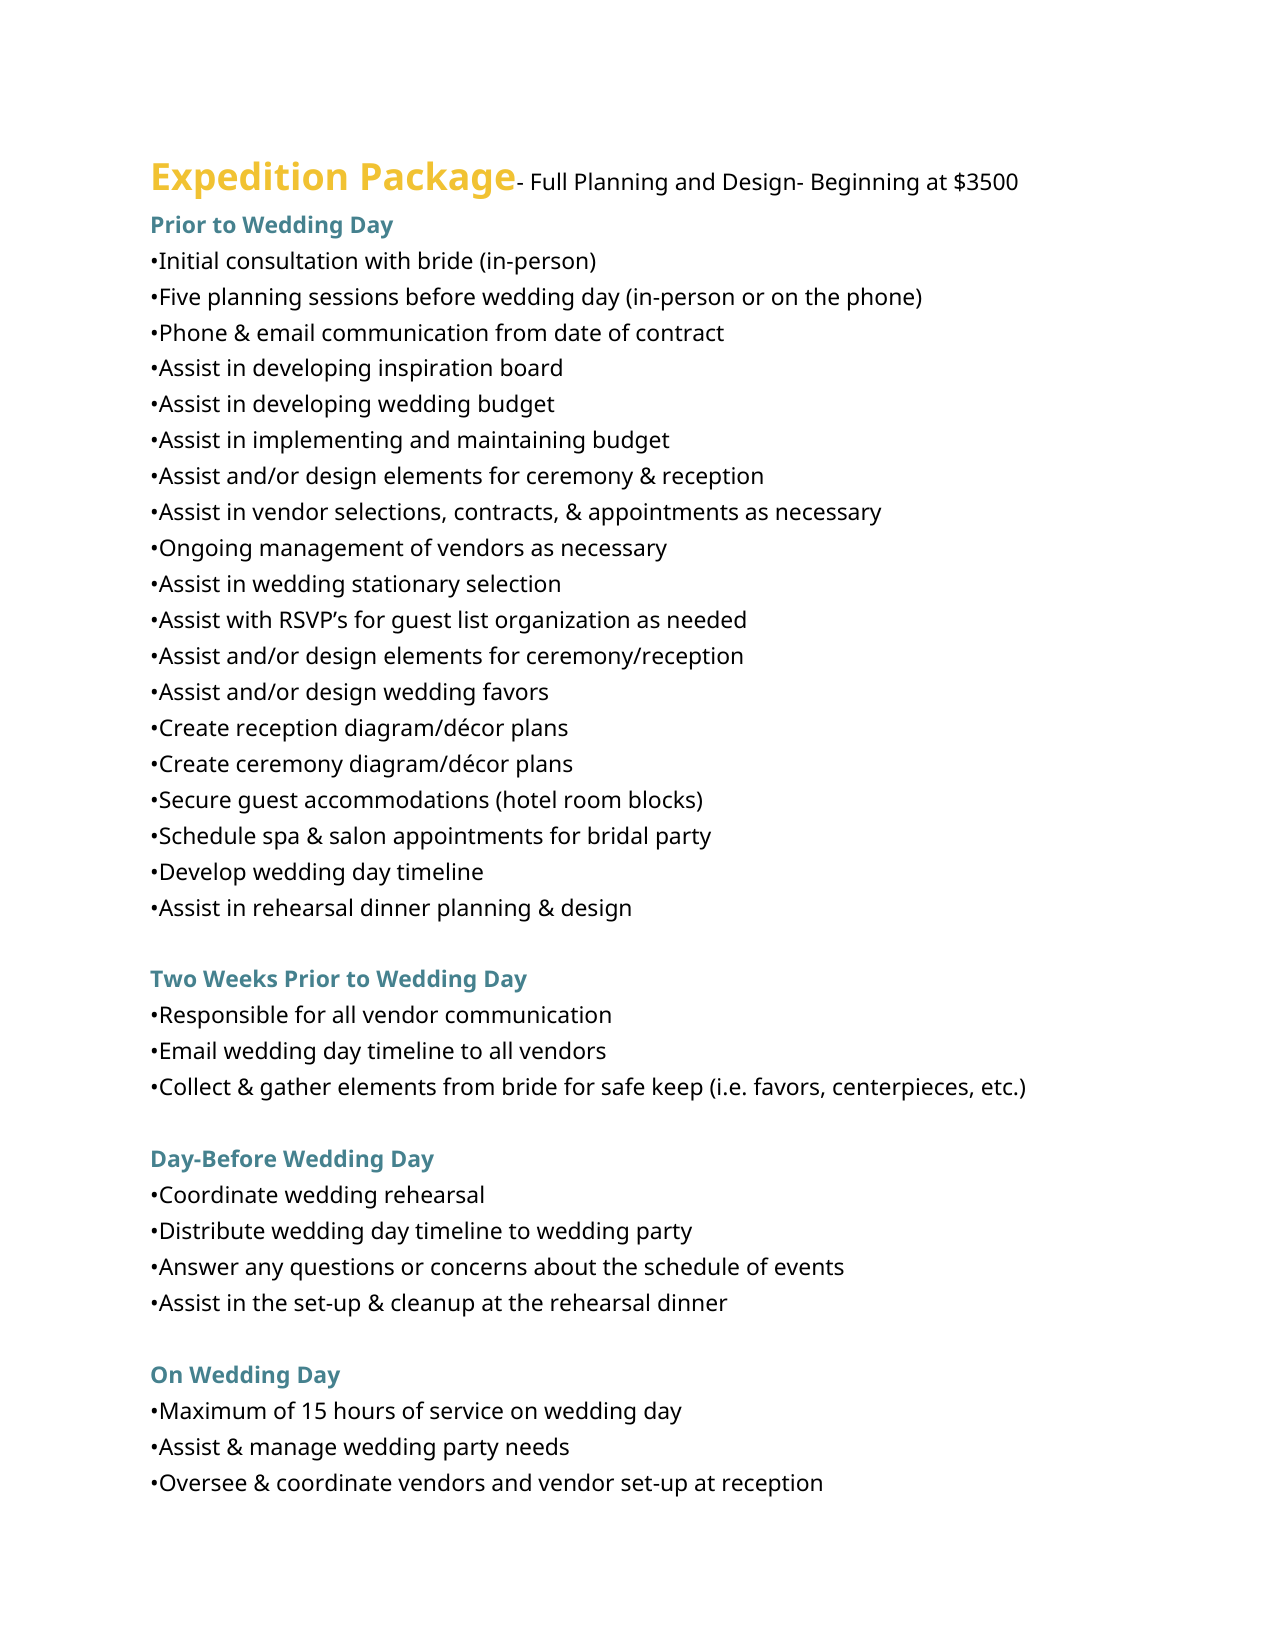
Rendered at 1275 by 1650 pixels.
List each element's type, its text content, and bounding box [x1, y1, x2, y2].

text •Assist with RSVP’s for guest list organization as needed [150, 604, 1125, 635]
text •Email wedding day timeline to all vendors [150, 1035, 1125, 1066]
text Day-Before Wedding Day [150, 1143, 1125, 1174]
text •Oversee & coordinate vendors and vendor set-up at reception [150, 1466, 1125, 1498]
text •Assist & manage wedding party needs [150, 1431, 1125, 1462]
text •Assist in implementing and maintaining budget [150, 424, 1125, 456]
text •Ongoing management of vendors as necessary [150, 532, 1125, 563]
text On Wedding Day [150, 1359, 1125, 1390]
text Prior to Wedding Day [150, 209, 1125, 240]
text •Assist and/or design wedding favors [150, 676, 1125, 707]
text •Assist in developing wedding budget [150, 388, 1125, 419]
text •Develop wedding day timeline [150, 856, 1125, 887]
text •Assist in developing inspiration board [150, 352, 1125, 384]
text •Schedule spa & salon appointments for bridal party [150, 819, 1125, 851]
text •Create ceremony diagram/décor plans [150, 748, 1125, 779]
text •Assist in the set-up & cleanup at the rehearsal dinner [150, 1287, 1125, 1318]
text •Create reception diagram/décor plans [150, 712, 1125, 743]
text •Maximum of 15 hours of service on wedding day [150, 1394, 1125, 1426]
text •Distribute wedding day timeline to wedding party [150, 1215, 1125, 1246]
text •Assist in wedding stationary selection [150, 568, 1125, 599]
text •Assist and/or design elements for ceremony/reception [150, 640, 1125, 671]
text •Secure guest accommodations (hotel room blocks) [150, 784, 1125, 815]
text •Five planning sessions before wedding day (in-person or on the phone) [150, 281, 1125, 312]
text •Collect & gather elements from bride for safe keep (i.e. favors, centerpieces, etc.) [150, 1071, 1125, 1102]
text Two Weeks Prior to Wedding Day [150, 963, 1125, 994]
text •Assist and/or design elements for ceremony & reception [150, 460, 1125, 491]
text •Assist in vendor selections, contracts, & appointments as necessary [150, 496, 1125, 527]
text •Assist in rehearsal dinner planning & design [150, 891, 1125, 923]
text •Coordinate wedding rehearsal [150, 1179, 1125, 1210]
text •Responsible for all vendor communication [150, 999, 1125, 1031]
text •Answer any questions or concerns about the schedule of events [150, 1251, 1125, 1282]
text •Initial consultation with bride (in-person) [150, 244, 1125, 276]
text •Phone & email communication from date of contract [150, 316, 1125, 348]
text Expedition Package- Full Planning and Design- Beginning at $3500 [150, 150, 1125, 201]
